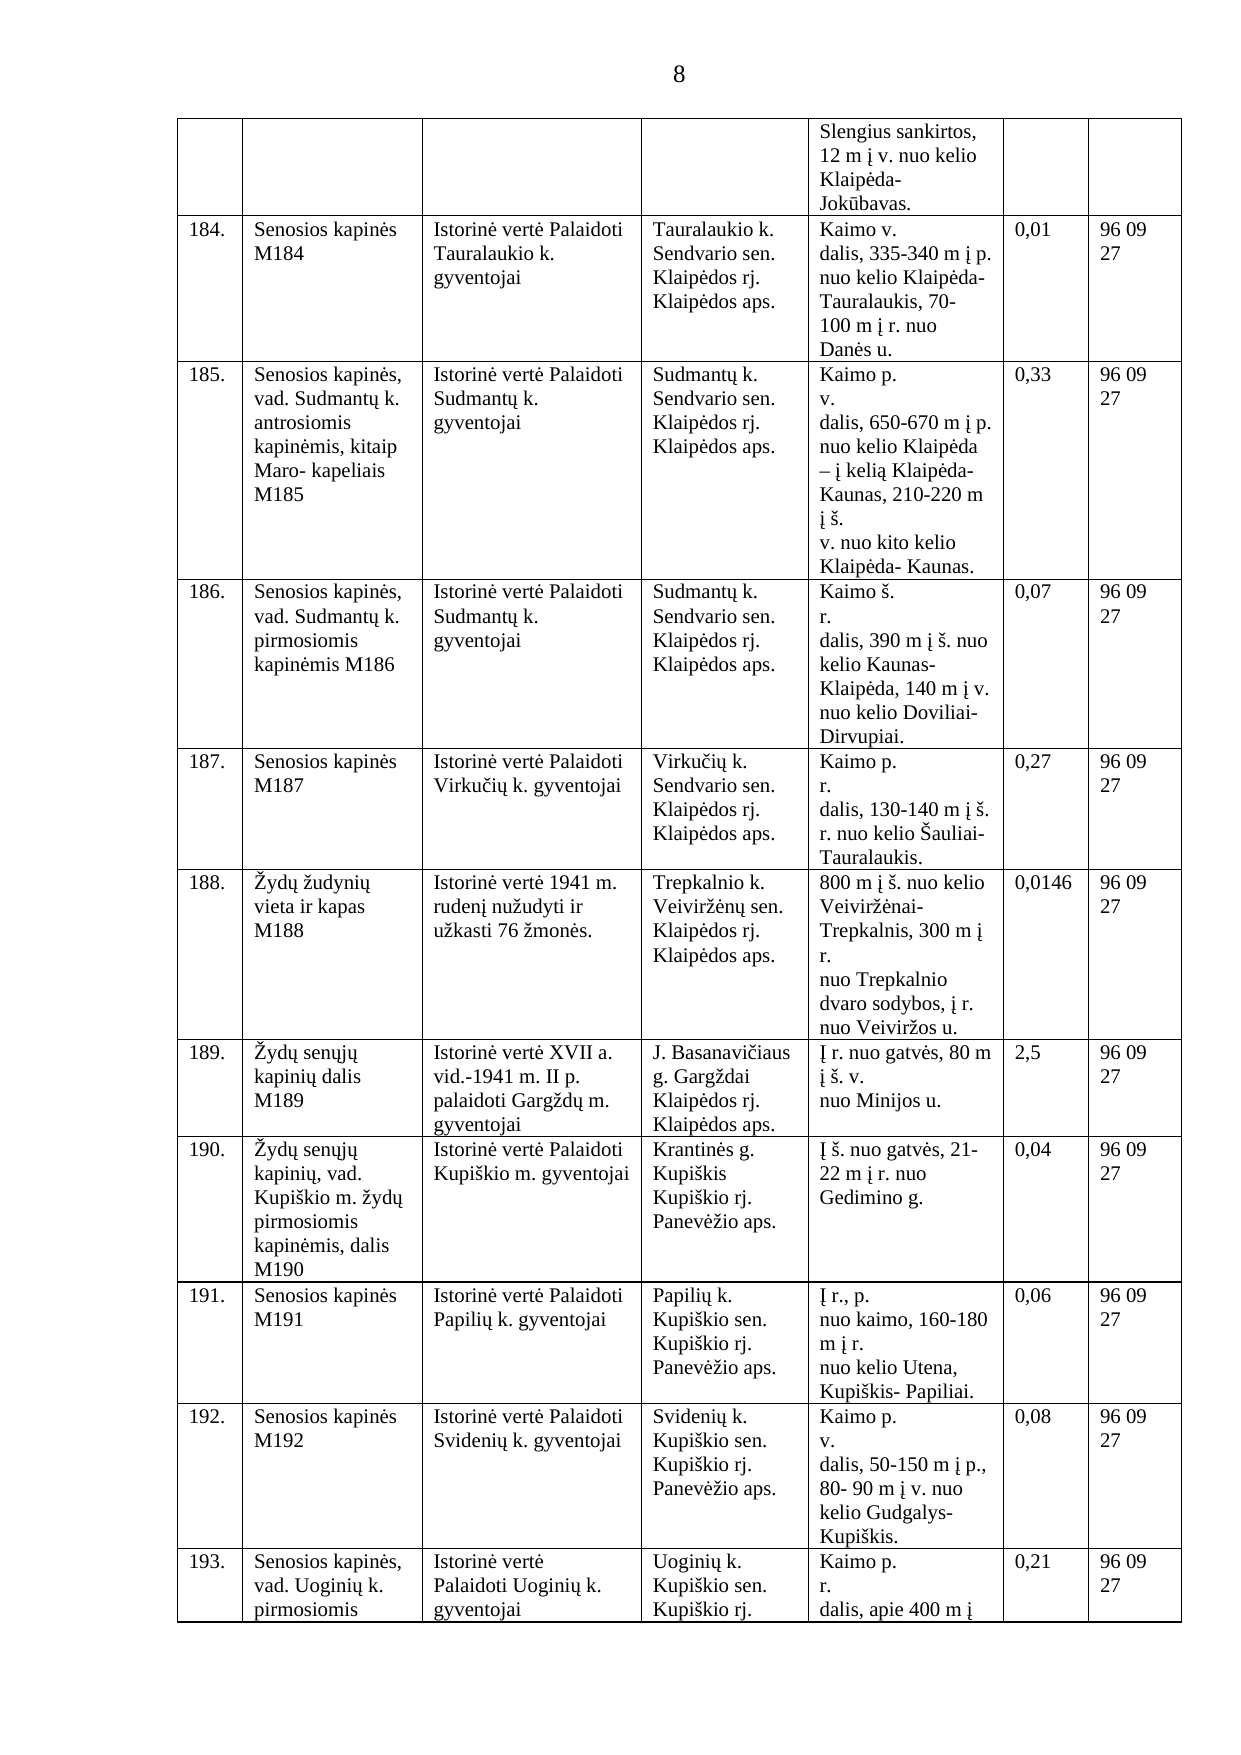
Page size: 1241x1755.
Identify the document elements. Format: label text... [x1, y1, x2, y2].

table_cell Krantinės g. Kupiškis Kupiškio rj. Panevėžio aps. [642, 1137, 808, 1281]
table_cell Į r., p. nuo kaimo, 160-180 m į r. nuo kelio Utena, Kupiškis- Papiliai. [809, 1283, 1003, 1403]
table_cell Istorinė vertė Palaidoti Uoginių k. gyventojai [423, 1549, 641, 1621]
table_cell 0,33 [1004, 362, 1088, 578]
table_cell Tauralaukio k. Sendvario sen. Klaipėdos rj. Klaipėdos aps. [642, 216, 808, 361]
table_cell Žydų senųjų kapinių dalis M189 [243, 1040, 422, 1136]
table_cell [243, 119, 422, 215]
table_cell Istorinė vertė Palaidoti Papilių k. gyventojai [423, 1283, 641, 1403]
table_cell Sudmantų k. Sendvario sen. Klaipėdos rj. Klaipėdos aps. [642, 580, 808, 748]
table_cell Į š. nuo gatvės, 21-22 m į r. nuo Gedimino g. [809, 1137, 1003, 1281]
table_cell Senosios kapinės, vad. Uoginių k. pirmosiomis [243, 1549, 422, 1621]
table_cell Istorinė vertė Palaidoti Svidenių k. gyventojai [423, 1404, 641, 1548]
table_cell Senosios kapinės M187 [243, 749, 422, 869]
table_cell 96 09 27 [1089, 1549, 1181, 1621]
table_cell 0,08 [1004, 1404, 1088, 1548]
table_cell Kaimo v. dalis, 335-340 m į p. nuo kelio Klaipėda- Tauralaukis, 70- 100 m į r. nuo Danės u. [809, 216, 1003, 361]
table_cell 184. [178, 216, 242, 361]
table_cell 186. [178, 580, 242, 748]
table_cell 192. [178, 1404, 242, 1548]
table_cell [1004, 119, 1088, 215]
table_cell Senosios kapinės M191 [243, 1283, 422, 1403]
table_cell 0,07 [1004, 580, 1088, 748]
table_cell 185. [178, 362, 242, 578]
table_cell Svidenių k. Kupiškio sen. Kupiškio rj. Panevėžio aps. [642, 1404, 808, 1548]
table_cell 96 09 27 [1089, 1404, 1181, 1548]
table_cell Į r. nuo gatvės, 80 m į š. v. nuo Minijos u. [809, 1040, 1003, 1136]
table_cell 96 09 27 [1089, 1137, 1181, 1281]
table_cell Kaimo p. r. dalis, 130-140 m į š. r. nuo kelio Šauliai- Tauralaukis. [809, 749, 1003, 869]
table_cell [178, 119, 242, 215]
table_cell Istorinė vertė Palaidoti Virkučių k. gyventojai [423, 749, 641, 869]
table_cell Kaimo p. v. dalis, 650-670 m į p. nuo kelio Klaipėda – į kelią Klaipėda- Kaunas, 210-220 m į š. v. nuo kito kelio Klaipėda- Kaunas. [809, 362, 1003, 578]
table_cell Istorinė vertė Palaidoti Sudmantų k. gyventojai [423, 580, 641, 748]
table_cell Kaimo p. r. dalis, apie 400 m į [809, 1549, 1003, 1621]
table_cell Slengius sankirtos, 12 m į v. nuo kelio Klaipėda- Jokūbavas. [809, 119, 1003, 215]
table_cell Uoginių k. Kupiškio sen. Kupiškio rj. [642, 1549, 808, 1621]
table_cell 191. [178, 1283, 242, 1403]
table_cell Trepkalnio k. Veiviržėnų sen. Klaipėdos rj. Klaipėdos aps. [642, 870, 808, 1039]
table_cell Žydų žudynių vieta ir kapas M188 [243, 870, 422, 1039]
table_cell Kaimo p. v. dalis, 50-150 m į p., 80- 90 m į v. nuo kelio Gudgalys- Kupiškis. [809, 1404, 1003, 1548]
table_cell 96 09 27 [1089, 870, 1181, 1039]
table_cell 190. [178, 1137, 242, 1281]
table_cell [1089, 119, 1181, 215]
table_cell Papilių k. Kupiškio sen. Kupiškio rj. Panevėžio aps. [642, 1283, 808, 1403]
table_cell 800 m į š. nuo kelio Veiviržėnai- Trepkalnis, 300 m į r. nuo Trepkalnio dvaro sodybos, į r. nuo Veiviržos u. [809, 870, 1003, 1039]
table_cell Senosios kapinės, vad. Sudmantų k. antrosiomis kapinėmis, kitaip Maro- kapeliais M185 [243, 362, 422, 578]
table_cell 189. [178, 1040, 242, 1136]
table_cell Sudmantų k. Sendvario sen. Klaipėdos rj. Klaipėdos aps. [642, 362, 808, 578]
table_cell 96 09 27 [1089, 749, 1181, 869]
table_cell Istorinė vertė 1941 m. rudenį nužudyti ir užkasti 76 žmonės. [423, 870, 641, 1039]
table_cell Senosios kapinės M184 [243, 216, 422, 361]
table_cell Istorinė vertė Palaidoti Tauralaukio k. gyventojai [423, 216, 641, 361]
table_cell Senosios kapinės M192 [243, 1404, 422, 1548]
table_cell [642, 119, 808, 215]
table_cell J. Basanavičiaus g. Gargždai Klaipėdos rj. Klaipėdos aps. [642, 1040, 808, 1136]
table_cell 96 09 27 [1089, 580, 1181, 748]
table_cell Žydų senųjų kapinių, vad. Kupiškio m. žydų pirmosiomis kapinėmis, dalis M190 [243, 1137, 422, 1281]
table_cell 188. [178, 870, 242, 1039]
table_cell Kaimo š. r. dalis, 390 m į š. nuo kelio Kaunas- Klaipėda, 140 m į v. nuo kelio Doviliai- Dirvupiai. [809, 580, 1003, 748]
table_cell 0,06 [1004, 1283, 1088, 1403]
table_cell 96 09 27 [1089, 362, 1181, 578]
table_cell 193. [178, 1549, 242, 1621]
table_cell Istorinė vertė Palaidoti Sudmantų k. gyventojai [423, 362, 641, 578]
table_cell Senosios kapinės, vad. Sudmantų k. pirmosiomis kapinėmis M186 [243, 580, 422, 748]
table_cell Istorinė vertė XVII a. vid.-1941 m. II p. palaidoti Gargždų m. gyventojai [423, 1040, 641, 1136]
table_cell 96 09 27 [1089, 1040, 1181, 1136]
table_cell 0,01 [1004, 216, 1088, 361]
table_cell 0,04 [1004, 1137, 1088, 1281]
table_cell 0,27 [1004, 749, 1088, 869]
table_cell [423, 119, 641, 215]
table_cell Virkučių k. Sendvario sen. Klaipėdos rj. Klaipėdos aps. [642, 749, 808, 869]
table_cell 187. [178, 749, 242, 869]
table_cell Istorinė vertė Palaidoti Kupiškio m. gyventojai [423, 1137, 641, 1281]
table_cell 0,0146 [1004, 870, 1088, 1039]
table_cell 96 09 27 [1089, 1283, 1181, 1403]
table_cell 0,21 [1004, 1549, 1088, 1621]
table_cell 96 09 27 [1089, 216, 1181, 361]
table_cell 2,5 [1004, 1040, 1088, 1136]
